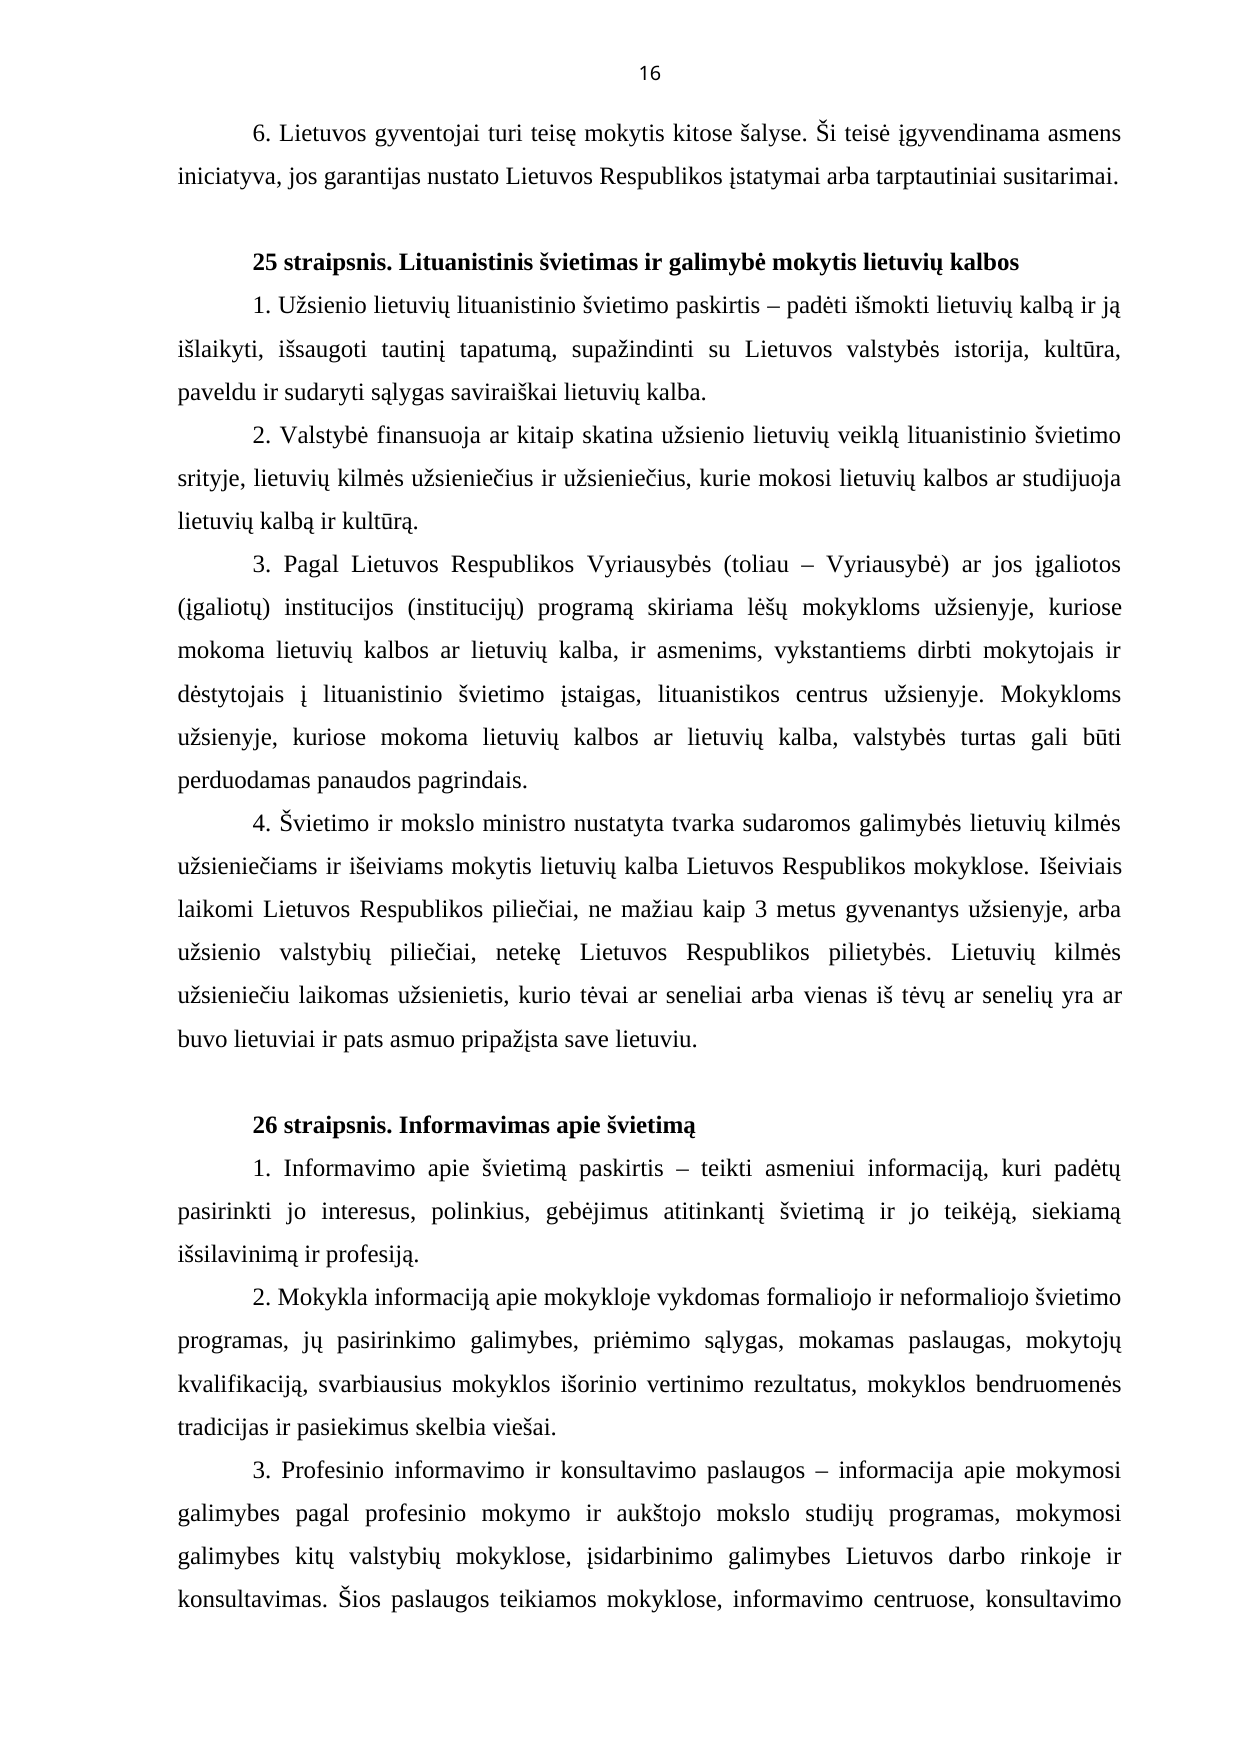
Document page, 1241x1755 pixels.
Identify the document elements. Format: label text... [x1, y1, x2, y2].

text 26 straipsnis. Informavimas apie švietimą [177, 1110, 1122, 1139]
text 3. Profesinio informavimo ir konsultavimo paslaugos – informacija apie mokymosi galimybes pagal profesinio mokymo ir aukštojo mokslo studijų programas, mokymosi galimybes kitų valstybių mokyklose, įsidarbinimo galimybes Lietuvos darbo rinkoje ir konsultavimas. Šios paslaugos teikiamos mokyklose, informavimo centruose, konsultavimo [177, 1455, 1122, 1613]
text 2. Valstybė finansuoja ar kitaip skatina užsienio lietuvių veiklą lituanistinio švietimo srityje, lietuvių kilmės užsieniečius ir užsieniečius, kurie mokosi lietuvių kalbos ar studijuoja lietuvių kalbą ir kultūrą. [177, 420, 1122, 535]
text 1. Informavimo apie švietimą paskirtis – teikti asmeniui informaciją, kuri padėtų pasirinkti jo interesus, polinkius, gebėjimus atitinkantį švietimą ir jo teikėją, siekiamą išsilavinimą ir profesiją. [177, 1153, 1122, 1268]
text 1. Užsienio lietuvių lituanistinio švietimo paskirtis – padėti išmokti lietuvių kalbą ir ją išlaikyti, išsaugoti tautinį tapatumą, supažindinti su Lietuvos valstybės istorija, kultūra, paveldu ir sudaryti sąlygas saviraiškai lietuvių kalba. [177, 291, 1122, 406]
text 25 straipsnis. Lituanistinis švietimas ir galimybė mokytis lietuvių kalbos [177, 247, 1122, 276]
text 6. Lietuvos gyventojai turi teisę mokytis kitose šalyse. Ši teisė įgyvendinama asmens iniciatyva, jos garantijas nustato Lietuvos Respublikos įstatymai arba tarptautiniai susitarimai. [177, 118, 1122, 190]
text 2. Mokykla informaciją apie mokykloje vykdomas formaliojo ir neformaliojo švietimo programas, jų pasirinkimo galimybes, priėmimo sąlygas, mokamas paslaugas, mokytojų kvalifikaciją, svarbiausius mokyklos išorinio vertinimo rezultatus, mokyklos bendruomenės tradicijas ir pasiekimus skelbia viešai. [177, 1282, 1122, 1441]
text 4. Švietimo ir mokslo ministro nustatyta tvarka sudaromos galimybės lietuvių kilmės užsieniečiams ir išeiviams mokytis lietuvių kalba Lietuvos Respublikos mokyklose. Išeiviais laikomi Lietuvos Respublikos piliečiai, ne mažiau kaip 3 metus gyvenantys užsienyje, arba užsienio valstybių piliečiai, netekę Lietuvos Respublikos pilietybės. Lietuvių kilmės užsieniečiu laikomas užsienietis, kurio tėvai ar seneliai arba vienas iš tėvų ar senelių yra ar buvo lietuviai ir pats asmuo pripažįsta save lietuviu. [177, 808, 1122, 1052]
text 3. Pagal Lietuvos Respublikos Vyriausybės (toliau – Vyriausybė) ar jos įgaliotos (įgaliotų) institucijos (institucijų) programą skiriama lėšų mokykloms užsienyje, kuriose mokoma lietuvių kalbos ar lietuvių kalba, ir asmenims, vykstantiems dirbti mokytojais ir dėstytojais į lituanistinio švietimo įstaigas, lituanistikos centrus užsienyje. Mokykloms užsienyje, kuriose mokoma lietuvių kalbos ar lietuvių kalba, valstybės turtas gali būti perduodamas panaudos pagrindais. [177, 549, 1122, 794]
